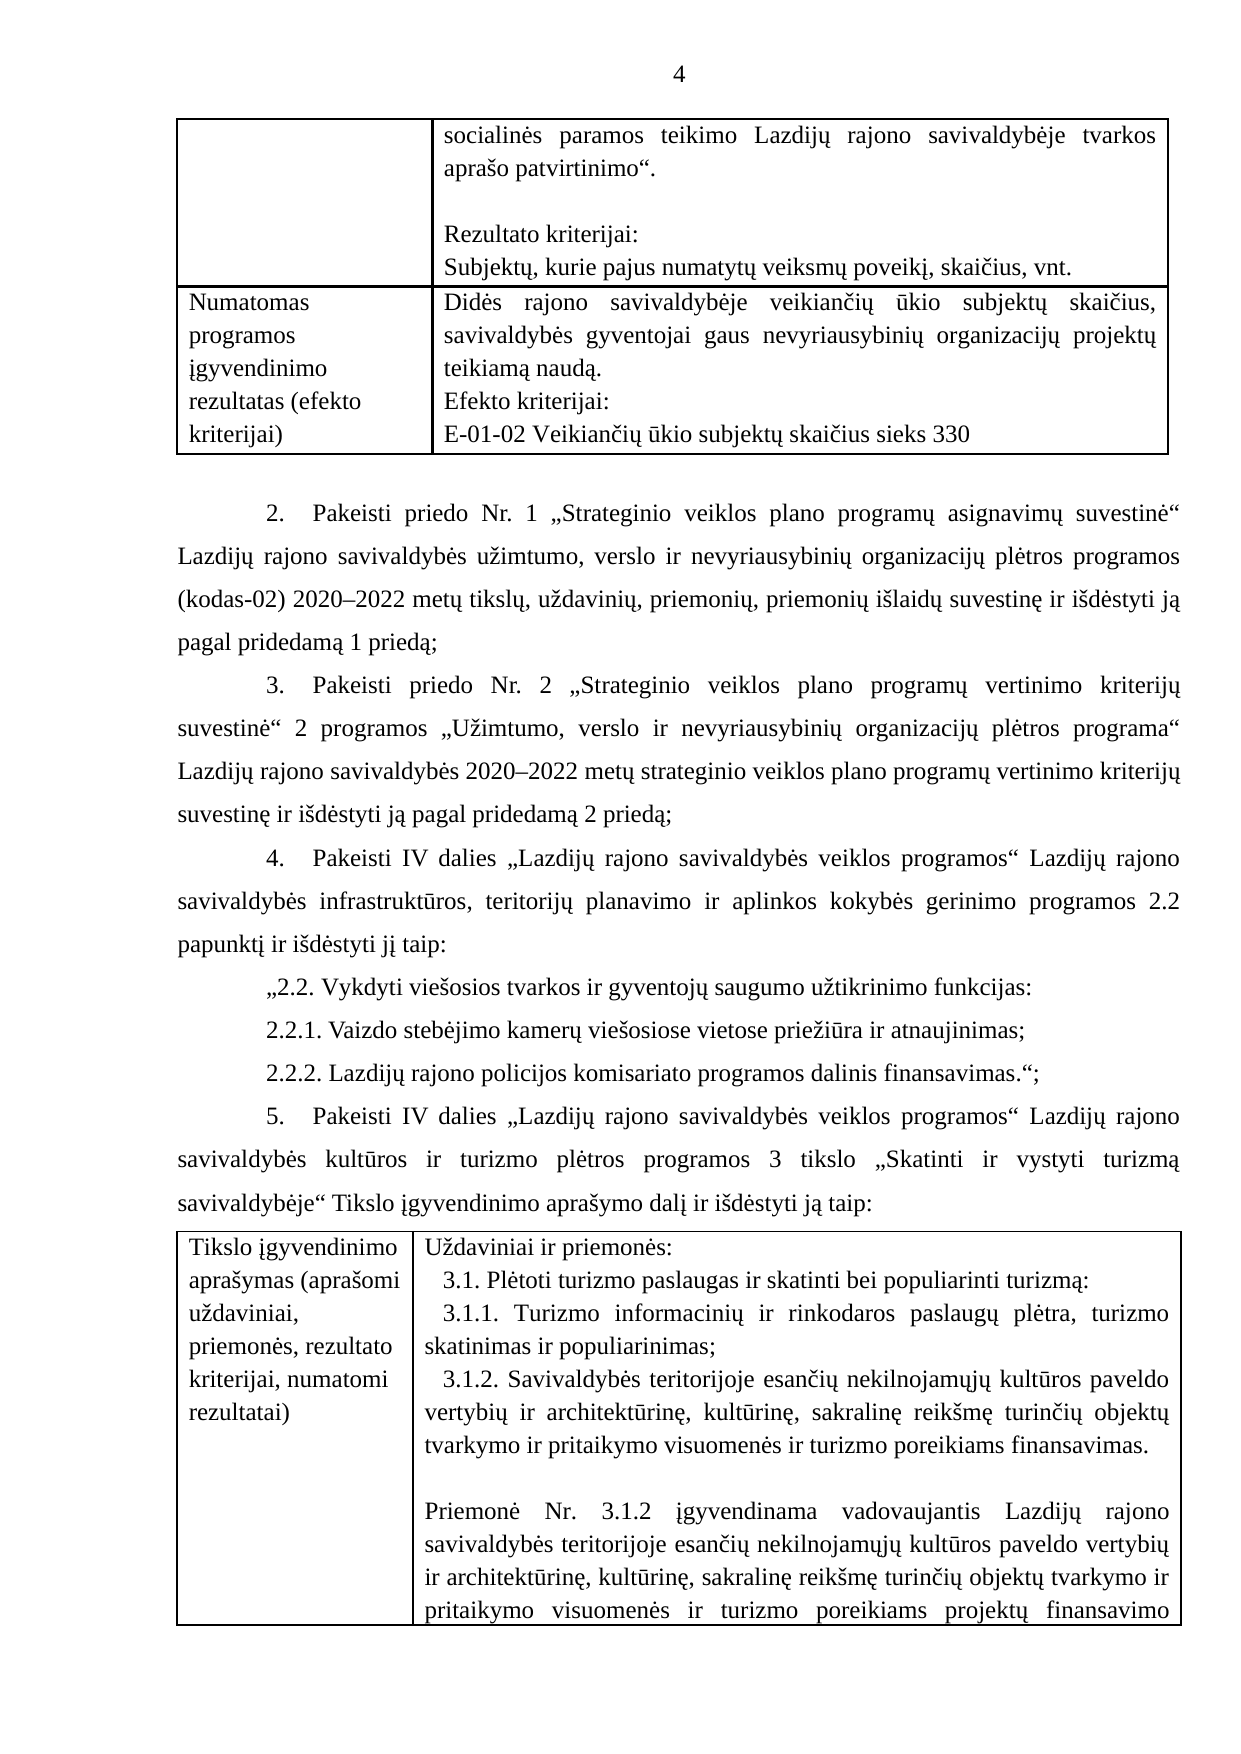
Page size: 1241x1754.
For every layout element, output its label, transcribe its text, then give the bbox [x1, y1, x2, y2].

table_cell Didės rajono savivaldybėje veikiančių ūkio subjektų skaičius, savivaldybės gyventojai gaus nevyriausybinių organizacijų projektų teikiamą naudą. Efekto kriterijai: E-01-02 Veikiančių ūkio subjektų skaičius sieks 330 [434, 288, 1167, 452]
table_cell Numatomas programos įgyvendinimo rezultatas (efekto kriterijai) [178, 288, 431, 452]
table_cell socialinės paramos teikimo Lazdijų rajono savivaldybėje tvarkos aprašo patvirtinimo“. Rezultato kriterijai: Subjektų, kurie pajus numatytų veiksmų poveikį, skaičius, vnt. [434, 120, 1167, 285]
text 4. Pakeisti IV dalies „Lazdijų rajono savivaldybės veiklos programos“ Lazdijų rajono savivaldybės infrastruktūros, teritorijų planavimo ir aplinkos kokybės gerinimo programos 2.2 papunktį ir išdėstyti jį taip: [177, 843, 1181, 958]
table_header Tikslo įgyvendinimo aprašymas (aprašomi uždaviniai, priemonės, rezultato kriterijai, numatomi rezultatai) [178, 1232, 412, 1624]
table_cell [178, 120, 431, 285]
text „2.2. Vykdyti viešosios tvarkos ir gyventojų saugumo užtikrinimo funkcijas: [177, 972, 1181, 1001]
table_header Uždaviniai ir priemonės: 3.1. Plėtoti turizmo paslaugas ir skatinti bei populiarinti turizmą: 3.1.1. Turizmo informacinių ir rinkodaros paslaugų plėtra, turizmo skatinimas ir populiarinimas; 3.1.2. Savivaldybės teritorijoje esančių nekilnojamųjų kultūros paveldo vertybių ir architektūrinę, kultūrinę, sakralinę reikšmę turinčių objektų tvarkymo ir pritaikymo visuomenės ir turizmo poreikiams finansavimas. Priemonė Nr. 3.1.2 įgyvendinama vadovaujantis Lazdijų rajono savivaldybės teritorijoje esančių nekilnojamųjų kultūros paveldo vertybių ir architektūrinę, kultūrinę, sakralinę reikšmę turinčių objektų tvarkymo ir pritaikymo visuomenės ir turizmo poreikiams projektų finansavimo [414, 1232, 1180, 1624]
text 2. Pakeisti priedo Nr. 1 „Strateginio veiklos plano programų asignavimų suvestinė“ Lazdijų rajono savivaldybės užimtumo, verslo ir nevyriausybinių organizacijų plėtros programos (kodas-02) 2020–2022 metų tikslų, uždavinių, priemonių, priemonių išlaidų suvestinę ir išdėstyti ją pagal pridedamą 1 priedą; [177, 498, 1181, 656]
text 5. Pakeisti IV dalies „Lazdijų rajono savivaldybės veiklos programos“ Lazdijų rajono savivaldybės kultūros ir turizmo plėtros programos 3 tikslo „Skatinti ir vystyti turizmą savivaldybėje“ Tikslo įgyvendinimo aprašymo dalį ir išdėstyti ją taip: [177, 1101, 1181, 1216]
text 2.2.1. Vaizdo stebėjimo kamerų viešosiose vietose priežiūra ir atnaujinimas; [177, 1015, 1181, 1044]
text 2.2.2. Lazdijų rajono policijos komisariato programos dalinis finansavimas.“; [177, 1058, 1181, 1087]
text 3. Pakeisti priedo Nr. 2 „Strateginio veiklos plano programų vertinimo kriterijų suvestinė“ 2 programos „Užimtumo, verslo ir nevyriausybinių organizacijų plėtros programa“ Lazdijų rajono savivaldybės 2020–2022 metų strateginio veiklos plano programų vertinimo kriterijų suvestinę ir išdėstyti ją pagal pridedamą 2 priedą; [177, 670, 1181, 828]
